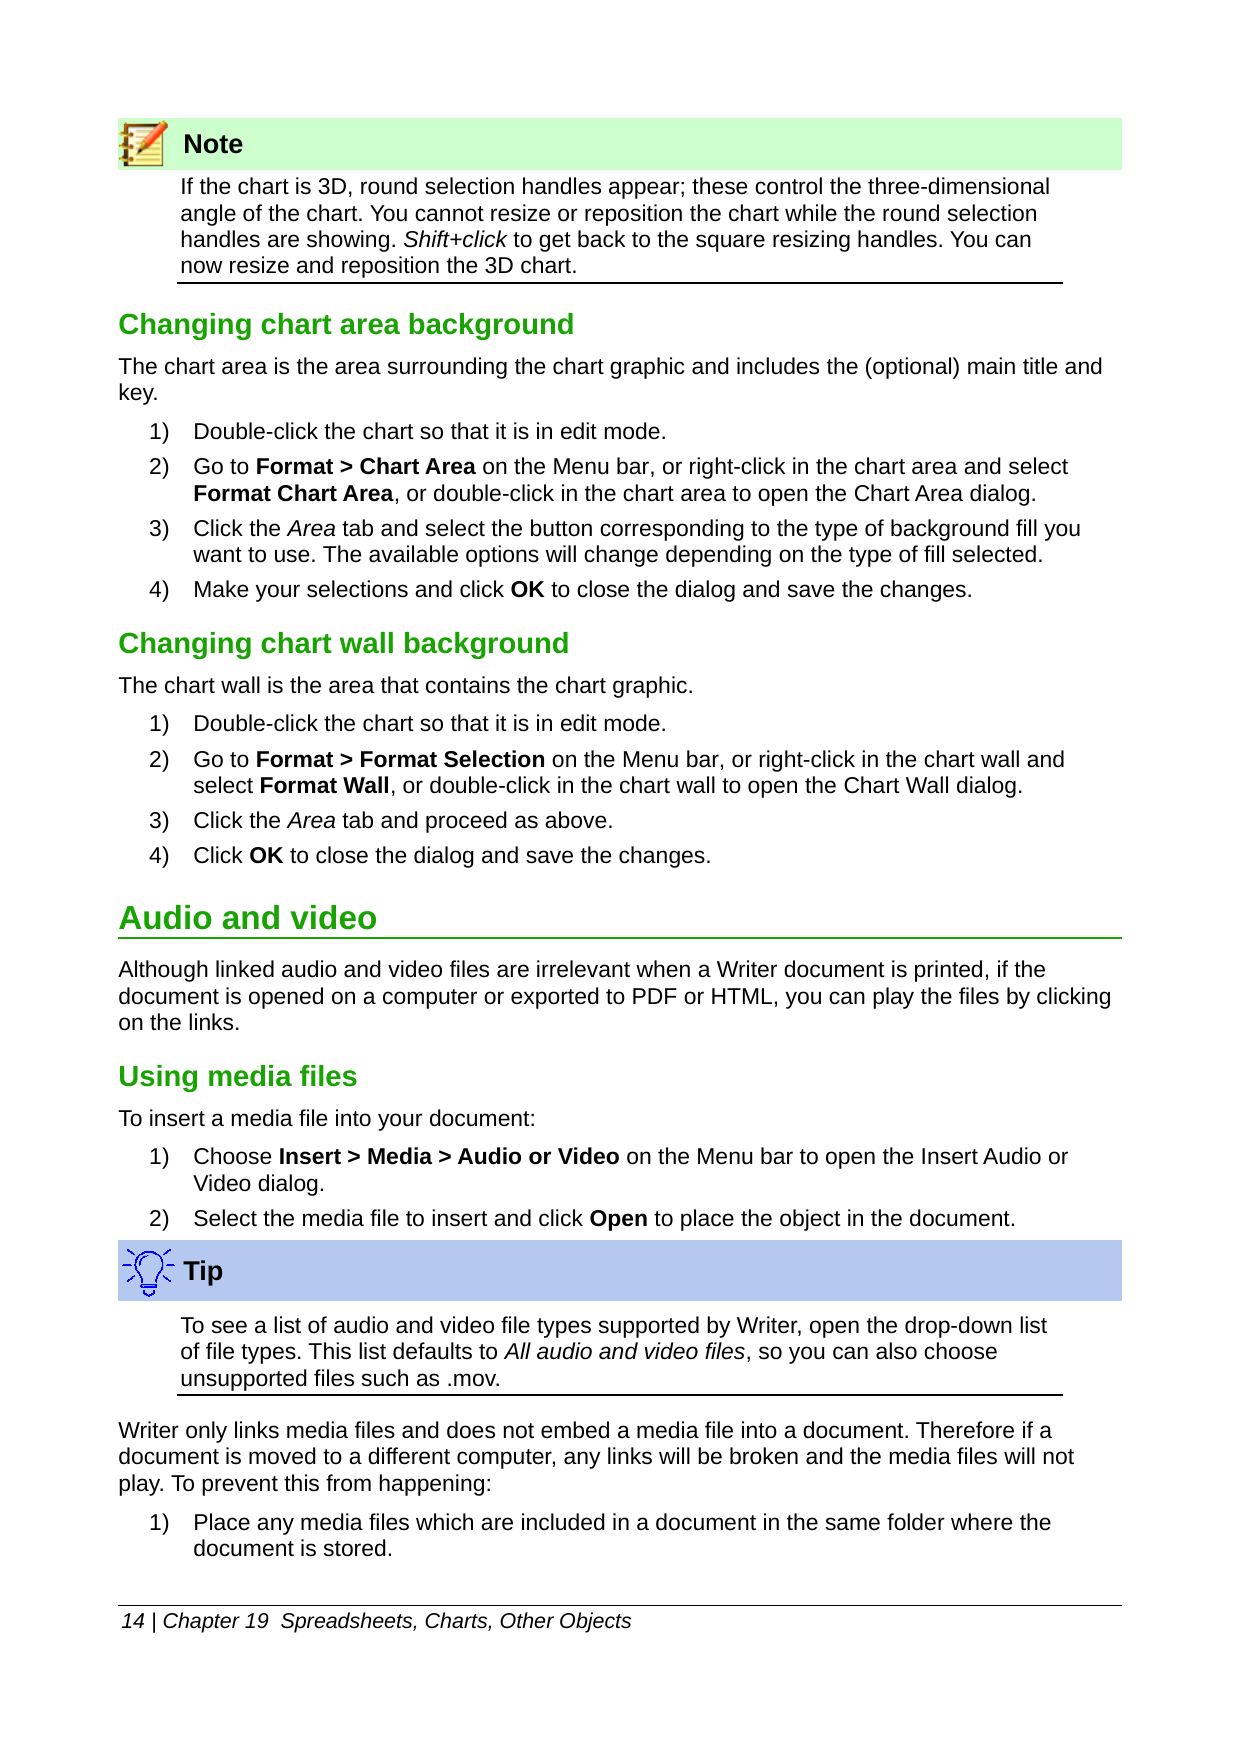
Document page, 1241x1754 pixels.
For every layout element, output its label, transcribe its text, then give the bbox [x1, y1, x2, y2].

subtitle Note [118, 118, 1122, 170]
text Although linked audio and video files are irrelevant when a Writer document is printed, if the document is opened on a computer or exported to PDF or HTML, you can play the files by clicking on the links. [118, 956, 1122, 1036]
subtitle Changing chart area background [118, 307, 1122, 341]
subtitle Audio and video [118, 898, 1122, 937]
text If the chart is 3D, round selection handles appear; these control the three-dimensional angle of the chart. You cannot resize or reposition the chart while the round selection handles are showing. Shift+click to get back to the square resizing handles. You can now resize and reposition the 3D chart. [177, 170, 1063, 282]
list Make your selections and click OK to close the dialog and save the changes. [169, 576, 1122, 603]
list Click the Area tab and proceed as above. [169, 807, 1122, 833]
list Go to Format > Chart Area on the Menu bar, or right-click in the chart area and select Format Chart Area, or double-click in the chart area to open the Chart Area dialog. [169, 453, 1122, 506]
picture [119, 1241, 179, 1301]
list Choose Insert > Media > Audio or Video on the Menu bar to open the Insert Audio or Video dialog. [169, 1143, 1122, 1196]
subtitle Changing chart wall background [118, 626, 1122, 660]
text To see a list of audio and video file types supported by Writer, open the drop-down list of file types. This list defaults to All audio and video files, so you can also choose unsupported files such as .mov. [177, 1309, 1063, 1394]
subtitle Tip [118, 1240, 1122, 1301]
list Double-click the chart so that it is in edit mode. [169, 418, 1122, 444]
list Click the Area tab and select the button corresponding to the type of background fill you want to use. The available options will change depending on the type of fill selected. [169, 515, 1122, 567]
list Select the media file to insert and click Open to place the object in the document. [169, 1205, 1122, 1231]
text The chart area is the area surrounding the chart graphic and includes the (optional) main title and key. [118, 353, 1122, 405]
subtitle Using media files [118, 1059, 1122, 1093]
list Place any media files which are included in a document in the same folder where the document is stored. [169, 1508, 1122, 1561]
list Double-click the chart so that it is in edit mode. [169, 710, 1122, 737]
list Writer only links media files and does not embed a media file into a document. Therefore if a document is moved to a different computer, any links will be broken and the media files will not play. To prevent this from happening: [118, 1417, 1122, 1496]
list To insert a media file into your document: [118, 1104, 1122, 1131]
list Go to Format > Format Selection on the Menu bar, or right-click in the chart wall and select Format Wall, or double-click in the chart wall to open the Chart Wall dialog. [169, 746, 1122, 798]
list The chart wall is the area that contains the chart graphic. [118, 672, 1122, 698]
picture [119, 119, 170, 170]
list Click OK to close the dialog and save the changes. [169, 842, 1122, 869]
